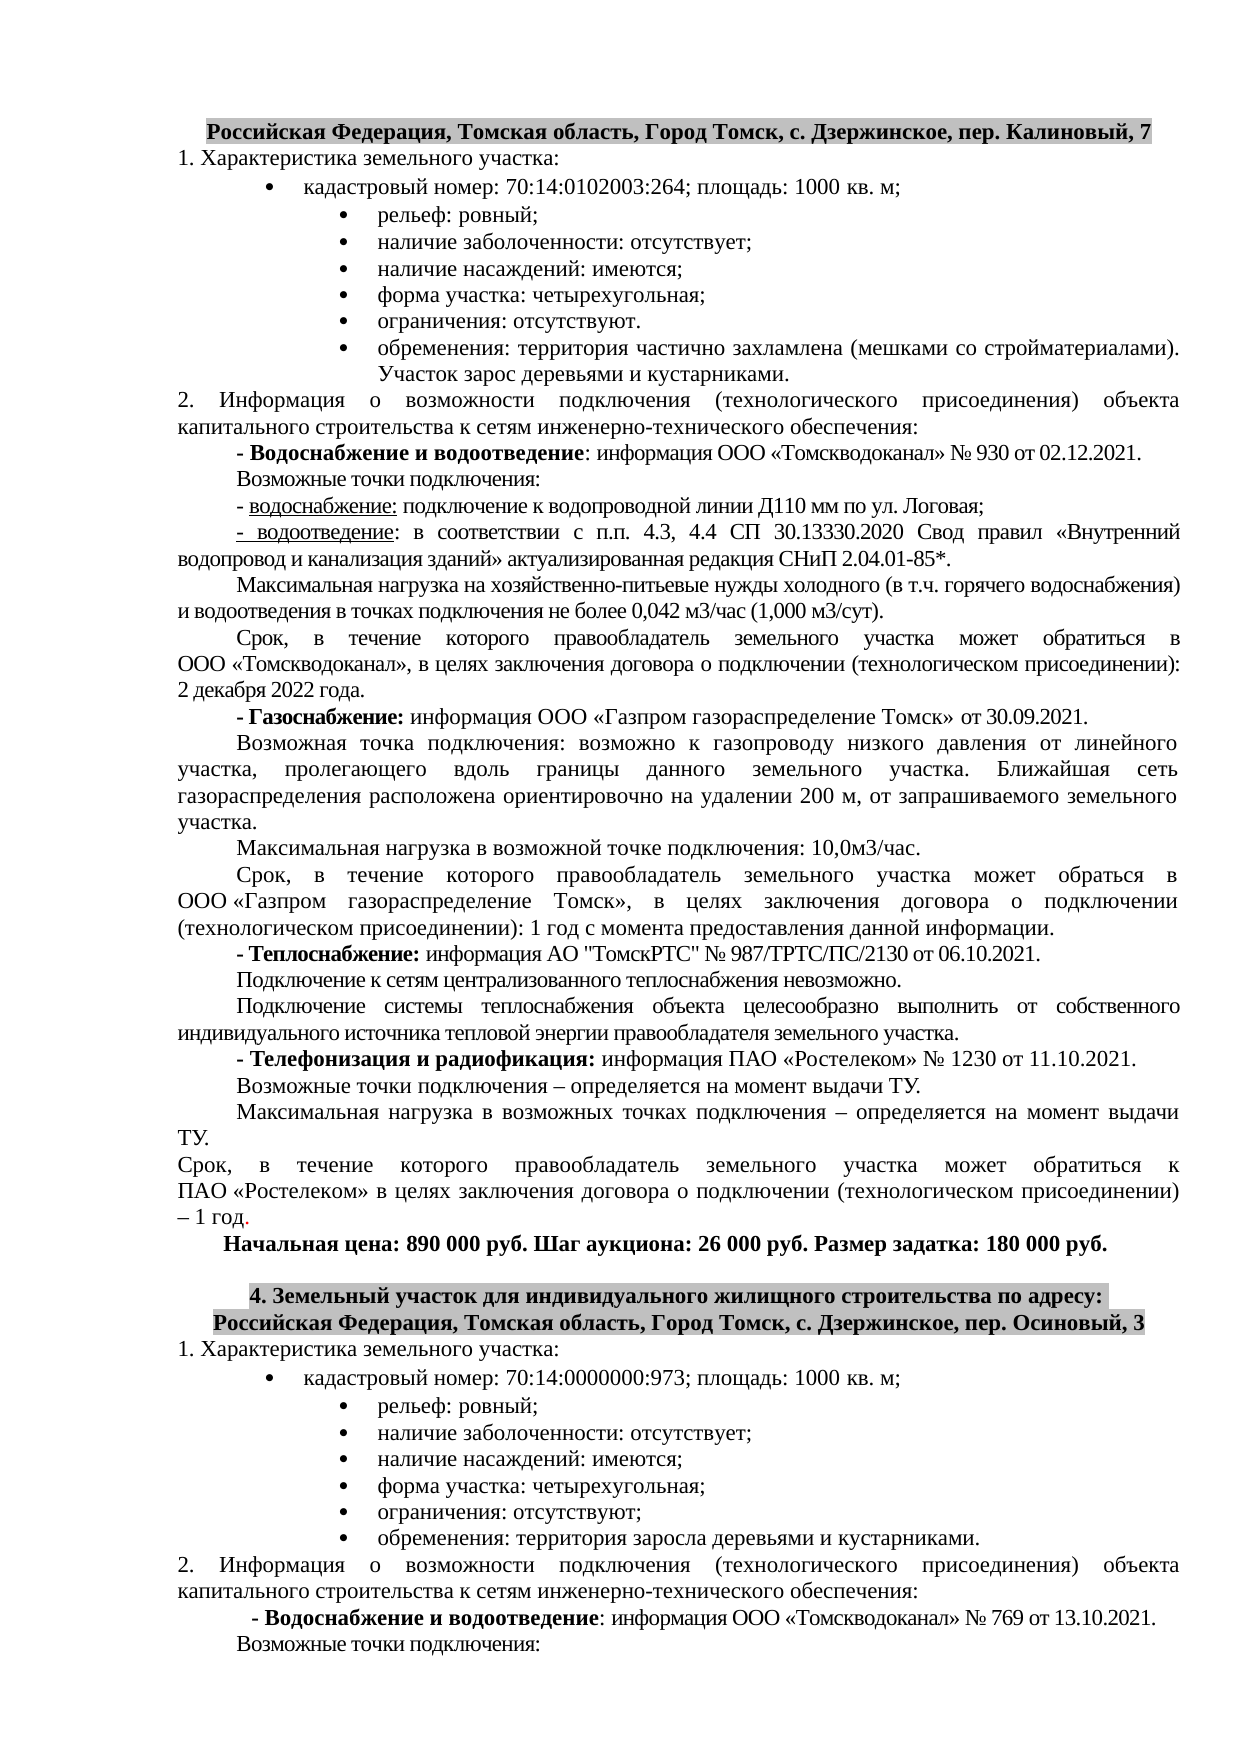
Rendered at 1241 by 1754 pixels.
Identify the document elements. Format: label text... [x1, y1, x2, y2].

text Максимальная нагрузка в возможной точке подключения: 10,0м3/час. [177, 834, 1179, 861]
text 1. Характеристика земельного участка: [177, 1335, 1181, 1362]
list обременения: территория частично захламлена (мешками со стройматериалами). Участок зарос деревьями и кустарниками. [340, 334, 1181, 386]
text Максимальная нагрузка на хозяйственно-питьевые нужды холодного (в т.ч. горячего водоснабжения) и водоотведения в точках подключения не более 0,042 м3/час (1,000 м3/сут). [177, 571, 1181, 624]
text Возможная точка подключения: возможно к газопроводу низкого давления от линейного участка, пролегающего вдоль границы данного земельного участка. Ближайшая сеть газораспределения расположена ориентировочно на удалении 200 м, от запрашиваемого земельного участка. [177, 729, 1179, 834]
text Возможные точки подключения: [177, 466, 1181, 492]
list рельеф: ровный; [340, 199, 1181, 228]
text 2. Информация о возможности подключения (технологического присоединения) объекта капитального строительства к сетям инженерно-технического обеспечения: [177, 1551, 1181, 1603]
text Российская Федерация, Томская область, Город Томск, с. Дзержинское, пер. Калиновый, 7 [177, 118, 1181, 144]
list ограничения: отсутствуют. [340, 307, 1181, 334]
text - Телефонизация и радиофикация: информация ПАО «Ростелеком» № 1230 от 11.10.2021. [177, 1045, 1181, 1072]
list наличие заболоченности: отсутствует; [340, 228, 1181, 255]
text - водоснабжение: подключение к водопроводной линии Д110 мм по ул. Логовая; [177, 492, 1181, 518]
list рельеф: ровный; [340, 1390, 1181, 1419]
text Возможные точки подключения: [177, 1630, 1181, 1656]
text Срок, в течение которого правообладатель земельного участка может обраться в ООО «Газпром газораспределение Томск», в целях заключения договора о подключении (технологическом присоединении): 1 год с момента предоставления данной информации. [177, 861, 1179, 940]
text - водоотведение: в соответствии с п.п. 4.3, 4.4 СП 30.13330.2020 Свод правил «Внутренний водопровод и канализация зданий» актуализированная редакция СНиП 2.04.01-85*. [177, 518, 1181, 571]
text - Теплоснабжение: информация АО "ТомскРТС" № 987/ТРТС/ПС/2130 от 06.10.2021. [177, 940, 1181, 966]
text 2. Информация о возможности подключения (технологического присоединения) объекта капитального строительства к сетям инженерно-технического обеспечения: [177, 386, 1181, 439]
text - Водоснабжение и водоотведение: информация ООО «Томскводоканал» № 769 от 13.10.2021. [177, 1603, 1181, 1630]
list ограничения: отсутствуют; [340, 1498, 1181, 1524]
list наличие заболоченности: отсутствует; [340, 1419, 1181, 1445]
text Подключение к сетям централизованного теплоснабжения невозможно. [177, 966, 1181, 993]
list форма участка: четырехугольная; [340, 1472, 1181, 1498]
text 1. Характеристика земельного участка: [177, 144, 1181, 171]
text Срок, в течение которого правообладатель земельного участка может обратиться к ПАО «Ростелеком» в целях заключения договора о подключении (технологическом присоединении) – 1 год. [177, 1151, 1181, 1230]
list обременения: территория заросла деревьями и кустарниками. [340, 1524, 1181, 1551]
list кадастровый номер: 70:14:0102003:264; площадь: 1000 кв. м; [266, 171, 1181, 199]
list кадастровый номер: 70:14:0000000:973; площадь: 1000 кв. м; [266, 1362, 1181, 1390]
text Возможные точки подключения – определяется на момент выдачи ТУ. [177, 1072, 1181, 1098]
list форма участка: четырехугольная; [340, 281, 1181, 307]
text - Водоснабжение и водоотведение: информация ООО «Томскводоканал» № 930 от 02.12.2021. [177, 439, 1181, 466]
text 4. Земельный участок для индивидуального жилищного строительства по адресу: [177, 1282, 1181, 1309]
text Срок, в течение которого правообладатель земельного участка может обратиться в ООО «Томскводоканал», в целях заключения договора о подключении (технологическом присоединении): 2 декабря 2022 года. [177, 624, 1181, 703]
list наличие насаждений: имеются; [340, 255, 1181, 281]
text - Газоснабжение: информация ООО «Газпром газораспределение Томск» от 30.09.2021. [177, 703, 1179, 729]
list наличие насаждений: имеются; [340, 1445, 1181, 1472]
text Российская Федерация, Томская область, Город Томск, с. Дзержинское, пер. Осиновый, 3 [177, 1309, 1181, 1335]
text Начальная цена: 890 000 руб. Шаг аукциона: 26 000 руб. Размер задатка: 180 000 руб. [177, 1230, 1181, 1256]
text Подключение системы теплоснабжения объекта целесообразно выполнить от собственного индивидуального источника тепловой энергии правообладателя земельного участка. [177, 993, 1181, 1045]
text Максимальная нагрузка в возможных точках подключения – определяется на момент выдачи ТУ. [177, 1098, 1181, 1151]
